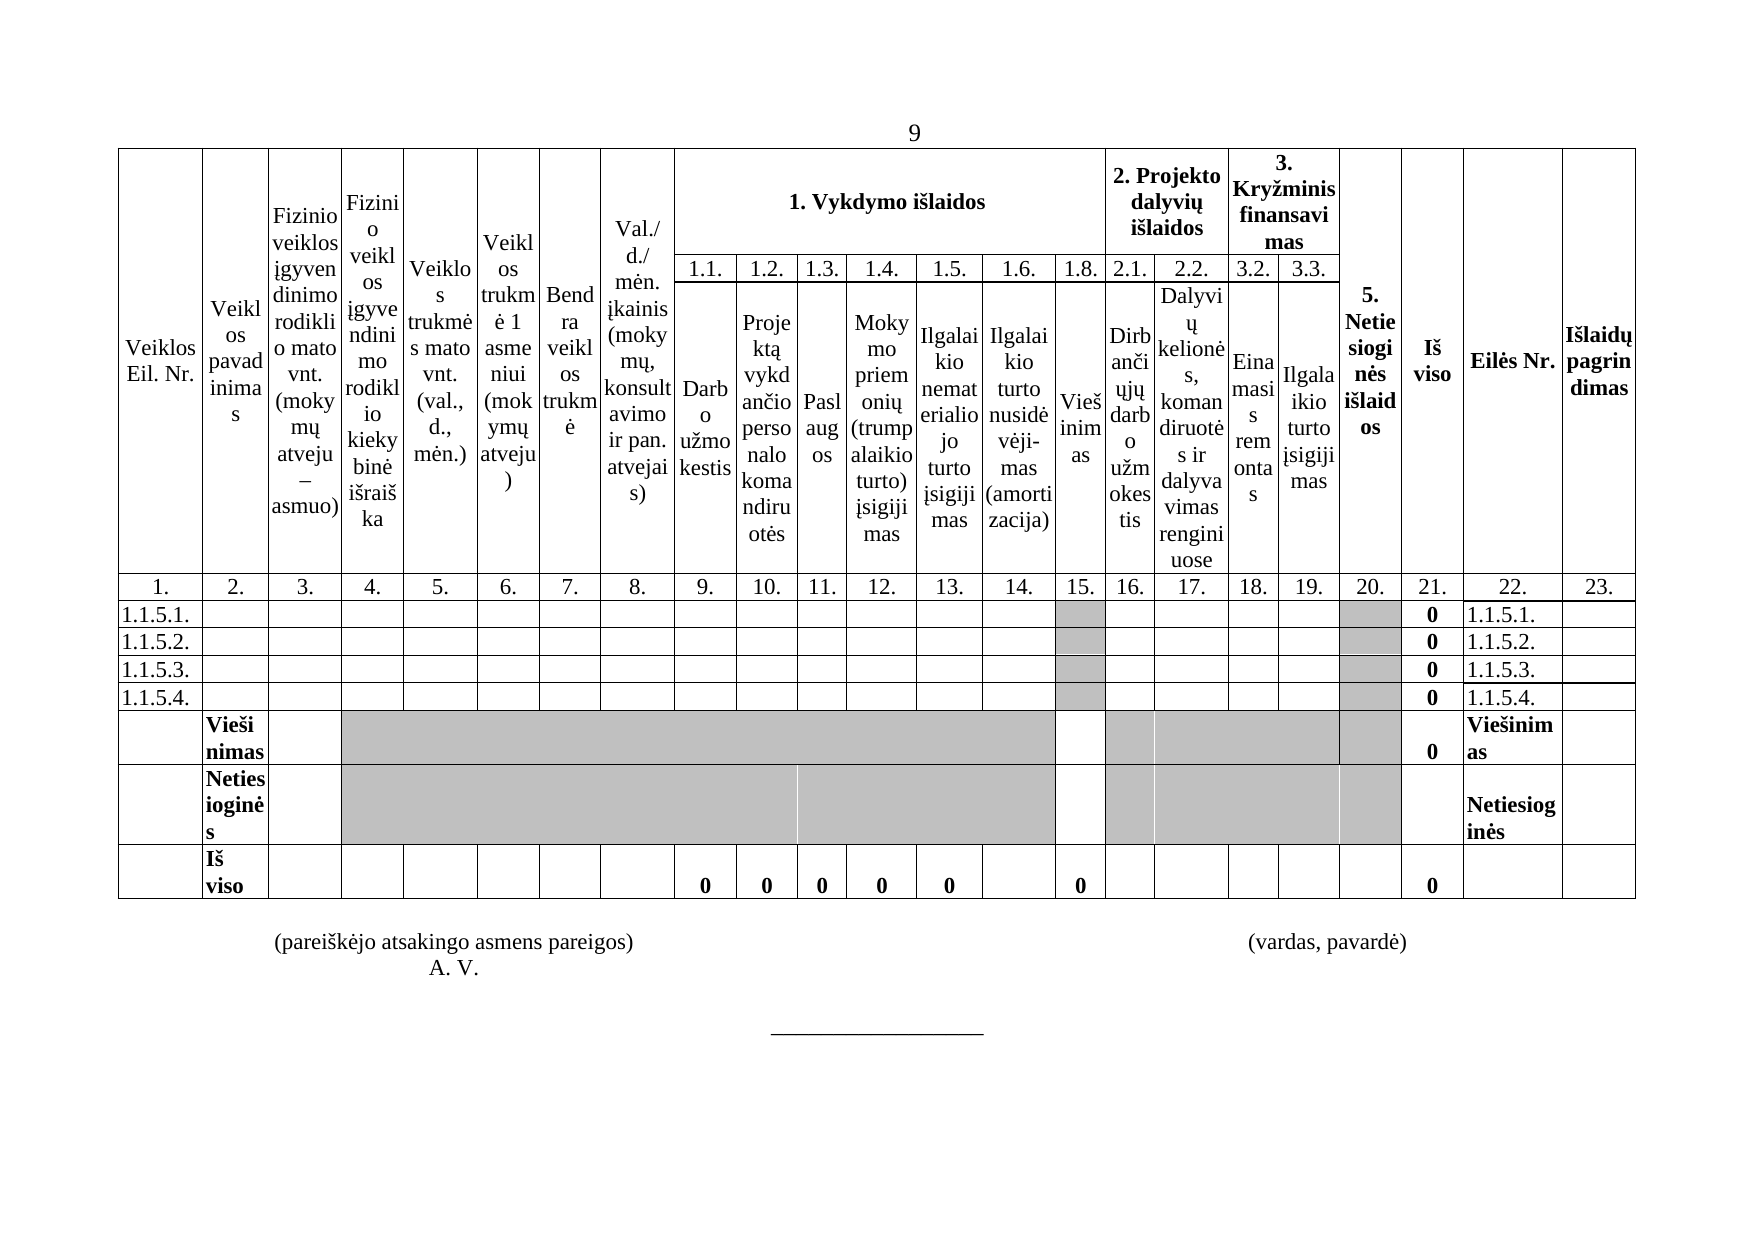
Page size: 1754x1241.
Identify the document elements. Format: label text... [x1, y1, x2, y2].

table_cell 12. [847, 574, 916, 600]
table_cell [478, 601, 539, 627]
table_cell [1563, 845, 1635, 898]
table_cell 1.1.5.2. [1464, 628, 1562, 654]
table_cell Dirbančiųjų darbo užmokestis [1106, 283, 1154, 572]
table_cell Netiesioginės [203, 765, 268, 844]
table_cell Iš viso [203, 845, 268, 898]
table_cell [203, 628, 268, 654]
table_header Val./ d./ mėn. įkainis (mokymų, konsultavimo ir pan. atvejais) [601, 149, 674, 572]
table_cell [1279, 628, 1339, 654]
table_header 1. Vykdymo išlaidos [675, 149, 1105, 254]
table_cell [1563, 656, 1635, 682]
table_cell 14. [983, 574, 1055, 600]
table_cell [342, 628, 403, 654]
table_cell [1278, 765, 1339, 844]
table_cell [983, 656, 1055, 682]
table_cell [737, 656, 797, 682]
table_cell Viešinimas [203, 711, 268, 764]
table_cell [1229, 845, 1278, 898]
table_cell 1.1.5.3. [119, 656, 202, 682]
table_cell 22. [1464, 574, 1562, 600]
table_cell [1056, 683, 1105, 710]
table_cell [342, 711, 982, 764]
table_cell 0 [1402, 845, 1463, 898]
table_cell [1340, 765, 1401, 844]
table_cell [1279, 656, 1339, 682]
table_cell 2.2. [1155, 255, 1228, 281]
table_cell [1155, 683, 1228, 710]
table_cell [342, 601, 403, 627]
table_cell [269, 628, 341, 654]
table_cell [1563, 684, 1635, 710]
table_cell [917, 656, 982, 682]
table_cell [1155, 845, 1228, 898]
table_cell [404, 601, 477, 627]
table_cell [601, 601, 674, 627]
table_cell [601, 845, 674, 898]
table_cell [847, 656, 916, 682]
table_cell Dalyvių kelionės, komandiruotės ir dalyvavimas renginiuose [1155, 283, 1228, 572]
table_cell [982, 711, 1055, 764]
table_cell [780, 954, 1002, 981]
table_cell 2.1. [1106, 255, 1154, 281]
table_cell 23. [1563, 574, 1635, 600]
table_cell Paslaugos [798, 283, 846, 572]
table_header (pareiškėjo atsakingo asmens pareigos) [128, 928, 780, 954]
table_cell [847, 628, 916, 654]
table_cell [203, 656, 268, 682]
table_cell 3.2. [1229, 255, 1278, 281]
table_cell [1229, 683, 1278, 710]
table_cell 0 [917, 845, 982, 898]
table_cell [982, 765, 1055, 844]
table_cell [403, 765, 477, 844]
table_cell 3. [269, 574, 341, 600]
table_cell 0 [1402, 656, 1463, 682]
table_cell [601, 683, 674, 710]
table_cell [540, 845, 600, 898]
table_cell Mokymo priemonių (trumpalaikio turto) įsigijimas [847, 283, 916, 572]
table_cell 16. [1106, 574, 1154, 600]
table_cell [1563, 628, 1635, 654]
table_cell [798, 656, 846, 682]
table_cell [1106, 601, 1154, 627]
table_cell [798, 628, 846, 654]
table_cell 0 [847, 845, 916, 898]
table_cell 1.1.5.4. [1464, 684, 1562, 710]
table_cell [1106, 656, 1154, 682]
table_cell [1229, 601, 1278, 627]
table_cell [1228, 711, 1278, 764]
table_header Iš viso [1402, 149, 1463, 572]
table_cell 21. [1402, 574, 1463, 600]
table_cell [203, 683, 268, 710]
table_header Eilės Nr. [1464, 149, 1562, 572]
table_cell [798, 765, 847, 844]
table_cell [1279, 845, 1339, 898]
table_cell [1340, 683, 1401, 710]
table_cell [917, 683, 982, 710]
table_cell [1340, 601, 1401, 627]
table_cell Darbo užmokestis [675, 283, 736, 572]
table_cell [675, 683, 736, 710]
table_cell 17. [1155, 574, 1228, 600]
table_cell [1278, 711, 1339, 764]
table_cell [675, 601, 736, 627]
table_cell 7. [540, 574, 600, 600]
table_cell [478, 656, 539, 682]
table_cell [1002, 954, 1653, 981]
table_cell 20. [1340, 574, 1401, 600]
table_cell [1340, 711, 1401, 764]
table_cell [478, 628, 539, 654]
table_cell [847, 601, 916, 627]
table_cell 3.3. [1279, 255, 1339, 281]
table_cell 1.4. [847, 255, 916, 281]
table_cell 1.1.5.1. [119, 601, 202, 627]
table_cell [736, 765, 797, 844]
table_cell [269, 656, 341, 682]
table_cell [404, 628, 477, 654]
table_cell [342, 683, 403, 710]
table_cell 13. [917, 574, 982, 600]
table_cell [540, 601, 600, 627]
table_cell [737, 628, 797, 654]
table_cell [1155, 628, 1228, 654]
table_cell [119, 765, 202, 844]
table_cell [404, 845, 477, 898]
table_cell [917, 601, 982, 627]
table_cell [540, 656, 600, 682]
table_cell 1.5. [917, 255, 982, 281]
table_cell [540, 628, 600, 654]
table_cell [917, 765, 982, 844]
table_cell 0 [798, 845, 846, 898]
table_cell [601, 628, 674, 654]
table_cell [1106, 628, 1154, 654]
table_cell [1155, 711, 1228, 764]
table_cell [404, 656, 477, 682]
table_cell 1.1. [675, 255, 736, 281]
table_cell [1229, 656, 1278, 682]
table_cell [983, 683, 1055, 710]
table_header 5. Netiesioginės išlaidos [1340, 149, 1401, 572]
table_cell [269, 683, 341, 710]
table_header [780, 928, 1002, 954]
table_cell [601, 765, 674, 844]
table_cell [847, 683, 916, 710]
table_cell 8. [601, 574, 674, 600]
table_cell [1155, 765, 1228, 844]
table_cell [983, 601, 1055, 627]
table_cell 4. [342, 574, 403, 600]
table_cell 9. [675, 574, 736, 600]
table_cell 19. [1279, 574, 1339, 600]
table_cell [1563, 711, 1635, 764]
table_cell 0 [1402, 683, 1463, 710]
table_cell [674, 765, 736, 844]
table_cell [540, 683, 600, 710]
table_cell 5. [404, 574, 477, 600]
table_cell 1.1.5.2. [119, 628, 202, 654]
table_cell [1106, 765, 1154, 844]
table_header (vardas, pavardė) [1002, 928, 1653, 954]
table_cell 6. [478, 574, 539, 600]
table_cell [1056, 711, 1105, 764]
table_header Fizinio veiklos įgyvendinimo rodiklio mato vnt. (mokymų atveju – asmuo) [269, 149, 341, 572]
table_cell Projektą vykdančio personalo komandiruotės [737, 283, 797, 572]
table_cell 0 [675, 845, 736, 898]
table_cell 2. [203, 574, 268, 600]
table_cell [539, 765, 601, 844]
table_cell 1.1.5.4. [119, 683, 202, 710]
table_cell 1.1.5.3. [1464, 656, 1562, 682]
table_cell [798, 601, 846, 627]
table_cell [1340, 628, 1401, 654]
table_cell [477, 765, 539, 844]
table_cell [737, 683, 797, 710]
table_cell 0 [1056, 845, 1105, 898]
table_cell [1340, 656, 1401, 682]
table_cell 0 [1402, 628, 1463, 654]
table_cell [798, 683, 846, 710]
table_cell [269, 601, 341, 627]
table_cell Viešinimas [1464, 711, 1562, 764]
table_cell [1106, 845, 1154, 898]
table_cell 0 [1402, 711, 1463, 764]
table_cell A. V. [128, 954, 780, 981]
table_cell [1563, 602, 1635, 627]
table_cell Netiesioginės [1464, 765, 1562, 844]
table_cell [1279, 601, 1339, 627]
table_cell [1229, 628, 1278, 654]
table_cell 10. [737, 574, 797, 600]
table_cell [1228, 765, 1278, 844]
table_header Veiklos pavadinimas [203, 149, 268, 572]
table_cell 0 [1402, 601, 1463, 627]
table_header Veiklos trukmė 1 asmeniui (mokymų atveju) [478, 149, 539, 572]
table_cell Einamasis remontas [1229, 283, 1278, 572]
table_cell [1056, 628, 1105, 654]
table_cell [675, 656, 736, 682]
table_cell [269, 711, 341, 764]
table_cell [478, 845, 539, 898]
table_cell Ilgalaikio turto nusidėvėji-mas (amortizacija) [983, 283, 1055, 572]
table_cell [203, 601, 268, 627]
table_cell 1.6. [983, 255, 1055, 281]
table_cell [1155, 656, 1228, 682]
table_cell 1.1.5.1. [1464, 602, 1562, 627]
table_cell [342, 765, 403, 844]
table_cell [119, 845, 202, 898]
table_cell [1106, 711, 1154, 764]
table_cell [1056, 656, 1105, 682]
table_header 2. Projekto dalyvių išlaidos [1106, 149, 1228, 254]
table_cell [478, 683, 539, 710]
table_cell [1056, 601, 1105, 627]
table_cell Viešinimas [1056, 283, 1105, 572]
table_cell [847, 765, 917, 844]
table_cell 1.2. [737, 255, 797, 281]
table_header Bendra veiklos trukmė [540, 149, 600, 572]
table_cell 1.8. [1056, 255, 1105, 281]
table_cell [269, 845, 341, 898]
table_cell [1340, 845, 1401, 898]
table_header Veiklos trukmės mato vnt. (val., d., mėn.) [404, 149, 477, 572]
table_cell [983, 628, 1055, 654]
table_cell [601, 656, 674, 682]
table_cell [342, 845, 403, 898]
table_cell 1.3. [798, 255, 846, 281]
table_header Fizinio veiklos įgyvendinimo rodiklio kiekybinė išraiška [342, 149, 403, 572]
table_cell 0 [737, 845, 797, 898]
table_header Veiklos Eil. Nr. [119, 149, 202, 572]
table_cell [1563, 765, 1635, 844]
table_cell 1. [119, 574, 202, 600]
table_cell [1402, 765, 1463, 844]
table_cell [983, 845, 1055, 898]
table_cell [342, 656, 403, 682]
table_header Išlaidų pagrindimas [1563, 149, 1635, 572]
table_header 3. Kryžminis finansavimas [1229, 149, 1339, 254]
table_cell [917, 628, 982, 654]
table_cell 11. [798, 574, 846, 600]
table_cell [404, 683, 477, 710]
table_cell [1056, 765, 1105, 844]
table_cell [1279, 683, 1339, 710]
table_cell Ilgalaikio nematerialiojo turto įsigijimas [917, 283, 982, 572]
table_cell [1106, 683, 1154, 710]
table_cell [675, 628, 736, 654]
table_cell [119, 711, 202, 764]
table_cell [1155, 601, 1228, 627]
table_cell Ilgalaikio turto įsigijimas [1279, 283, 1339, 572]
table_cell [1464, 845, 1562, 898]
table_cell [269, 765, 341, 844]
table_cell [737, 601, 797, 627]
table_cell 15. [1056, 574, 1105, 600]
table_cell 18. [1229, 574, 1278, 600]
text _________________ [118, 1009, 1636, 1038]
